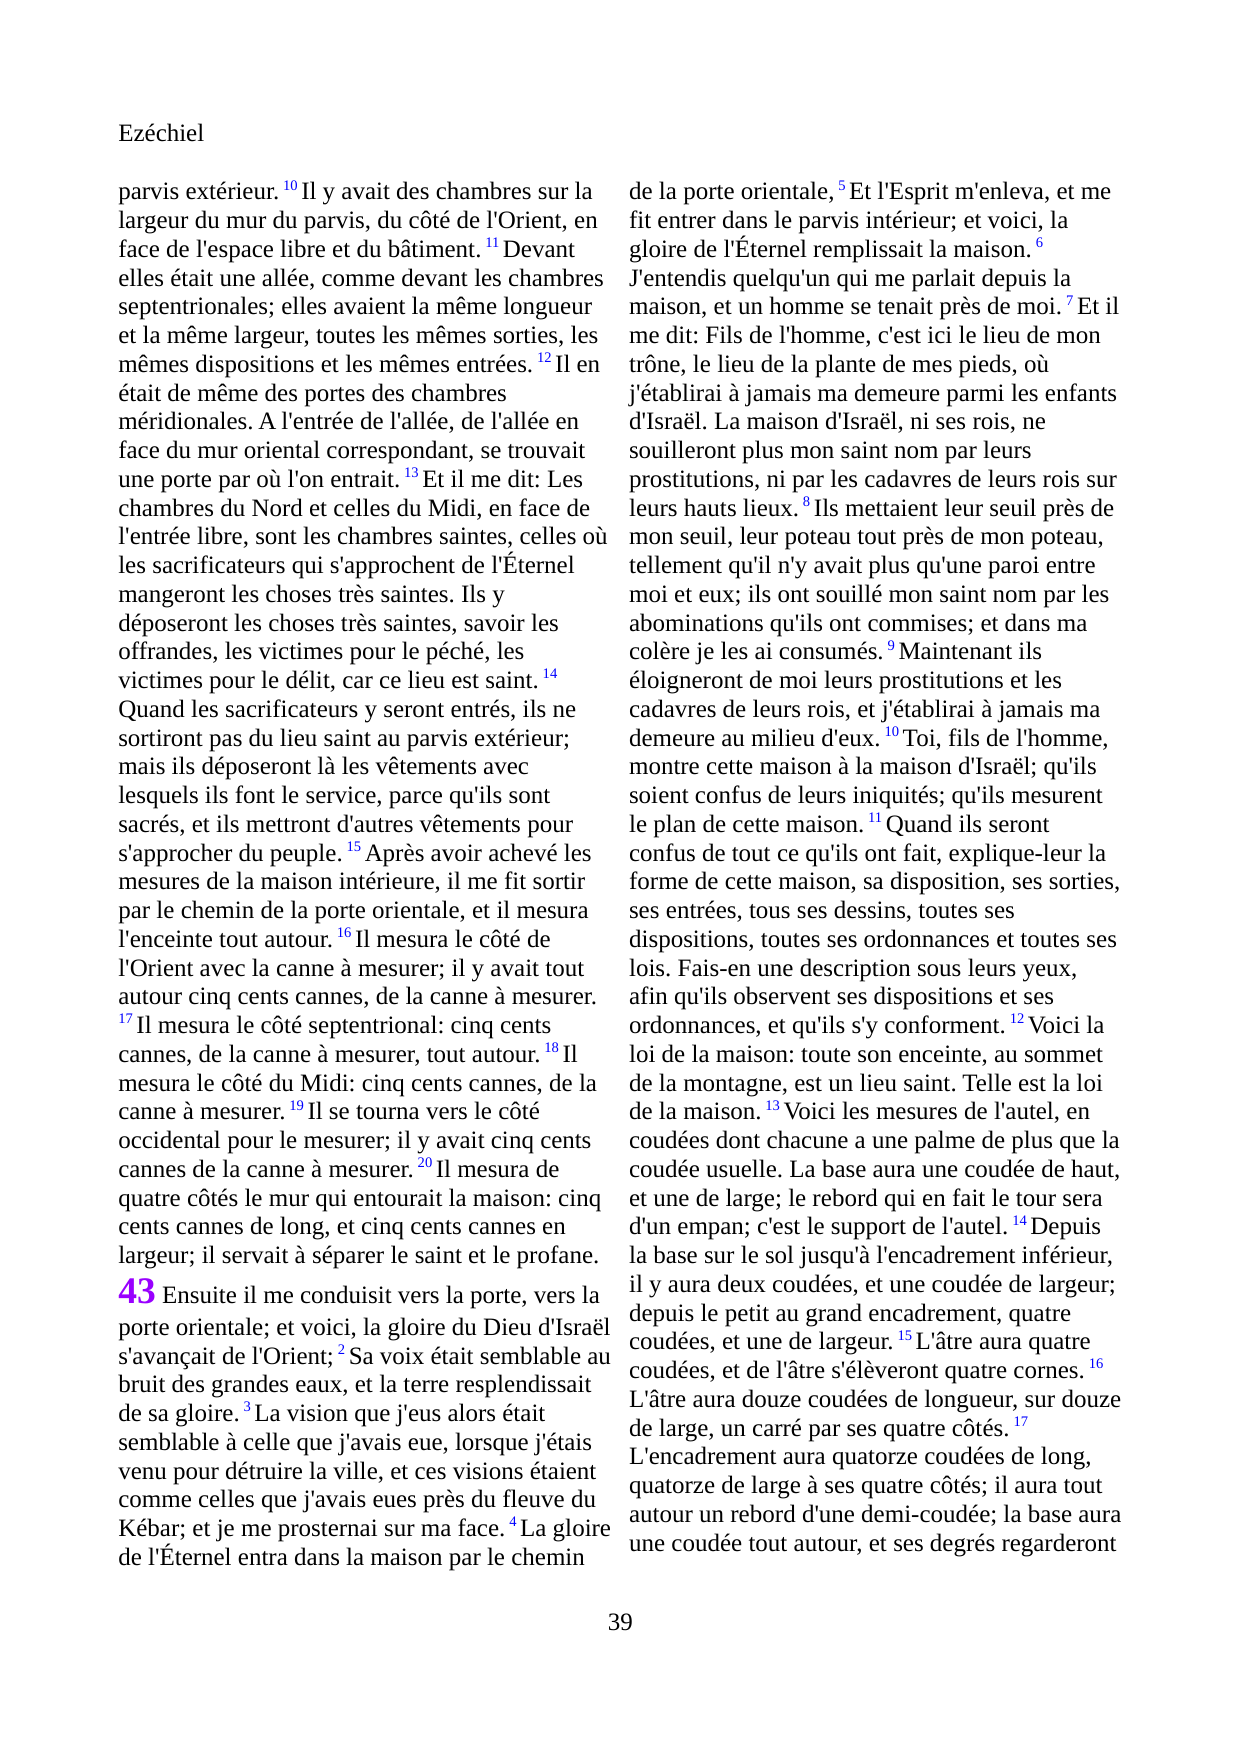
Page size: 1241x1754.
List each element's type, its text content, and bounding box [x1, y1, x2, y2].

text parvis extérieur. 10 Il y avait des chambres sur la largeur du mur du parvis, du côté de l'Orient, en face de l'espace libre et du bâtiment. 11 Devant elles était une allée, comme devant les chambres septentrionales; elles avaient la même longueur et la même largeur, toutes les mêmes sorties, les mêmes dispositions et les mêmes entrées. 12 Il en était de même des portes des chambres méridionales. A l'entrée de l'allée, de l'allée en face du mur oriental correspondant, se trouvait une porte par où l'on entrait. 13 Et il me dit: Les chambres du Nord et celles du Midi, en face de l'entrée libre, sont les chambres saintes, celles où les sacrificateurs qui s'approchent de l'Éternel mangeront les choses très saintes. Ils y déposeront les choses très saintes, savoir les offrandes, les victimes pour le péché, les victimes pour le délit, car ce lieu est saint. 14 Quand les sacrificateurs y seront entrés, ils ne sortiront pas du lieu saint au parvis extérieur; mais ils déposeront là les vêtements avec lesquels ils font le service, parce qu'ils sont sacrés, et ils mettront d'autres vêtements pour s'approcher du peuple. 15 Après avoir achevé les mesures de la maison intérieure, il me fit sortir par le chemin de la porte orientale, et il mesura l'enceinte tout autour. 16 Il mesura le côté de l'Orient avec la canne à mesurer; il y avait tout autour cinq cents cannes, de la canne à mesurer. 17 Il mesura le côté septentrional: cinq cents cannes, de la canne à mesurer, tout autour. 18 Il mesura le côté du Midi: cinq cents cannes, de la canne à mesurer. 19 Il se tourna vers le côté occidental pour le mesurer; il y avait cinq cents cannes de la canne à mesurer. 20 Il mesura de quatre côtés le mur qui entourait la maison: cinq cents cannes de long, et cinq cents cannes en largeur; il servait à séparer le saint et le profane. [118, 176, 611, 1269]
text 43 Ensuite il me conduisit vers la porte, vers la porte orientale; et voici, la gloire du Dieu d'Israël s'avançait de l'Orient; 2 Sa voix était semblable au bruit des grandes eaux, et la terre resplendissait de sa gloire. 3 La vision que j'eus alors était semblable à celle que j'avais eue, lorsque j'étais venu pour détruire la ville, et ces visions étaient comme celles que j'avais eues près du fleuve du Kébar; et je me prosternai sur ma face. 4 La gloire de l'Éternel entra dans la maison par le chemin [118, 1269, 611, 1571]
text de la porte orientale, 5 Et l'Esprit m'enleva, et me fit entrer dans le parvis intérieur; et voici, la gloire de l'Éternel remplissait la maison. 6 J'entendis quelqu'un qui me parlait depuis la maison, et un homme se tenait près de moi. 7 Et il me dit: Fils de l'homme, c'est ici le lieu de mon trône, le lieu de la plante de mes pieds, où j'établirai à jamais ma demeure parmi les enfants d'Israël. La maison d'Israël, ni ses rois, ne souilleront plus mon saint nom par leurs prostitutions, ni par les cadavres de leurs rois sur leurs hauts lieux. 8 Ils mettaient leur seuil près de mon seuil, leur poteau tout près de mon poteau, tellement qu'il n'y avait plus qu'une paroi entre moi et eux; ils ont souillé mon saint nom par les abominations qu'ils ont commises; et dans ma colère je les ai consumés. 9 Maintenant ils éloigneront de moi leurs prostitutions et les cadavres de leurs rois, et j'établirai à jamais ma demeure au milieu d'eux. 10 Toi, fils de l'homme, montre cette maison à la maison d'Israël; qu'ils soient confus de leurs iniquités; qu'ils mesurent le plan de cette maison. 11 Quand ils seront confus de tout ce qu'ils ont fait, explique-leur la forme de cette maison, sa disposition, ses sorties, ses entrées, tous ses dessins, toutes ses dispositions, toutes ses ordonnances et toutes ses lois. Fais-en une description sous leurs yeux, afin qu'ils observent ses dispositions et ses ordonnances, et qu'ils s'y conforment. 12 Voici la loi de la maison: toute son enceinte, au sommet de la montagne, est un lieu saint. Telle est la loi de la maison. 13 Voici les mesures de l'autel, en coudées dont chacune a une palme de plus que la coudée usuelle. La base aura une coudée de haut, et une de large; le rebord qui en fait le tour sera d'un empan; c'est le support de l'autel. 14 Depuis la base sur le sol jusqu'à l'encadrement inférieur, il y aura deux coudées, et une coudée de largeur; depuis le petit au grand encadrement, quatre coudées, et une de largeur. 15 L'âtre aura quatre coudées, et de l'âtre s'élèveront quatre cornes. 16 L'âtre aura douze coudées de longueur, sur douze de large, un carré par ses quatre côtés. 17 L'encadrement aura quatorze coudées de long, quatorze de large à ses quatre côtés; il aura tout autour un rebord d'une demi-coudée; la base aura une coudée tout autour, et ses degrés regarderont [629, 176, 1122, 1556]
